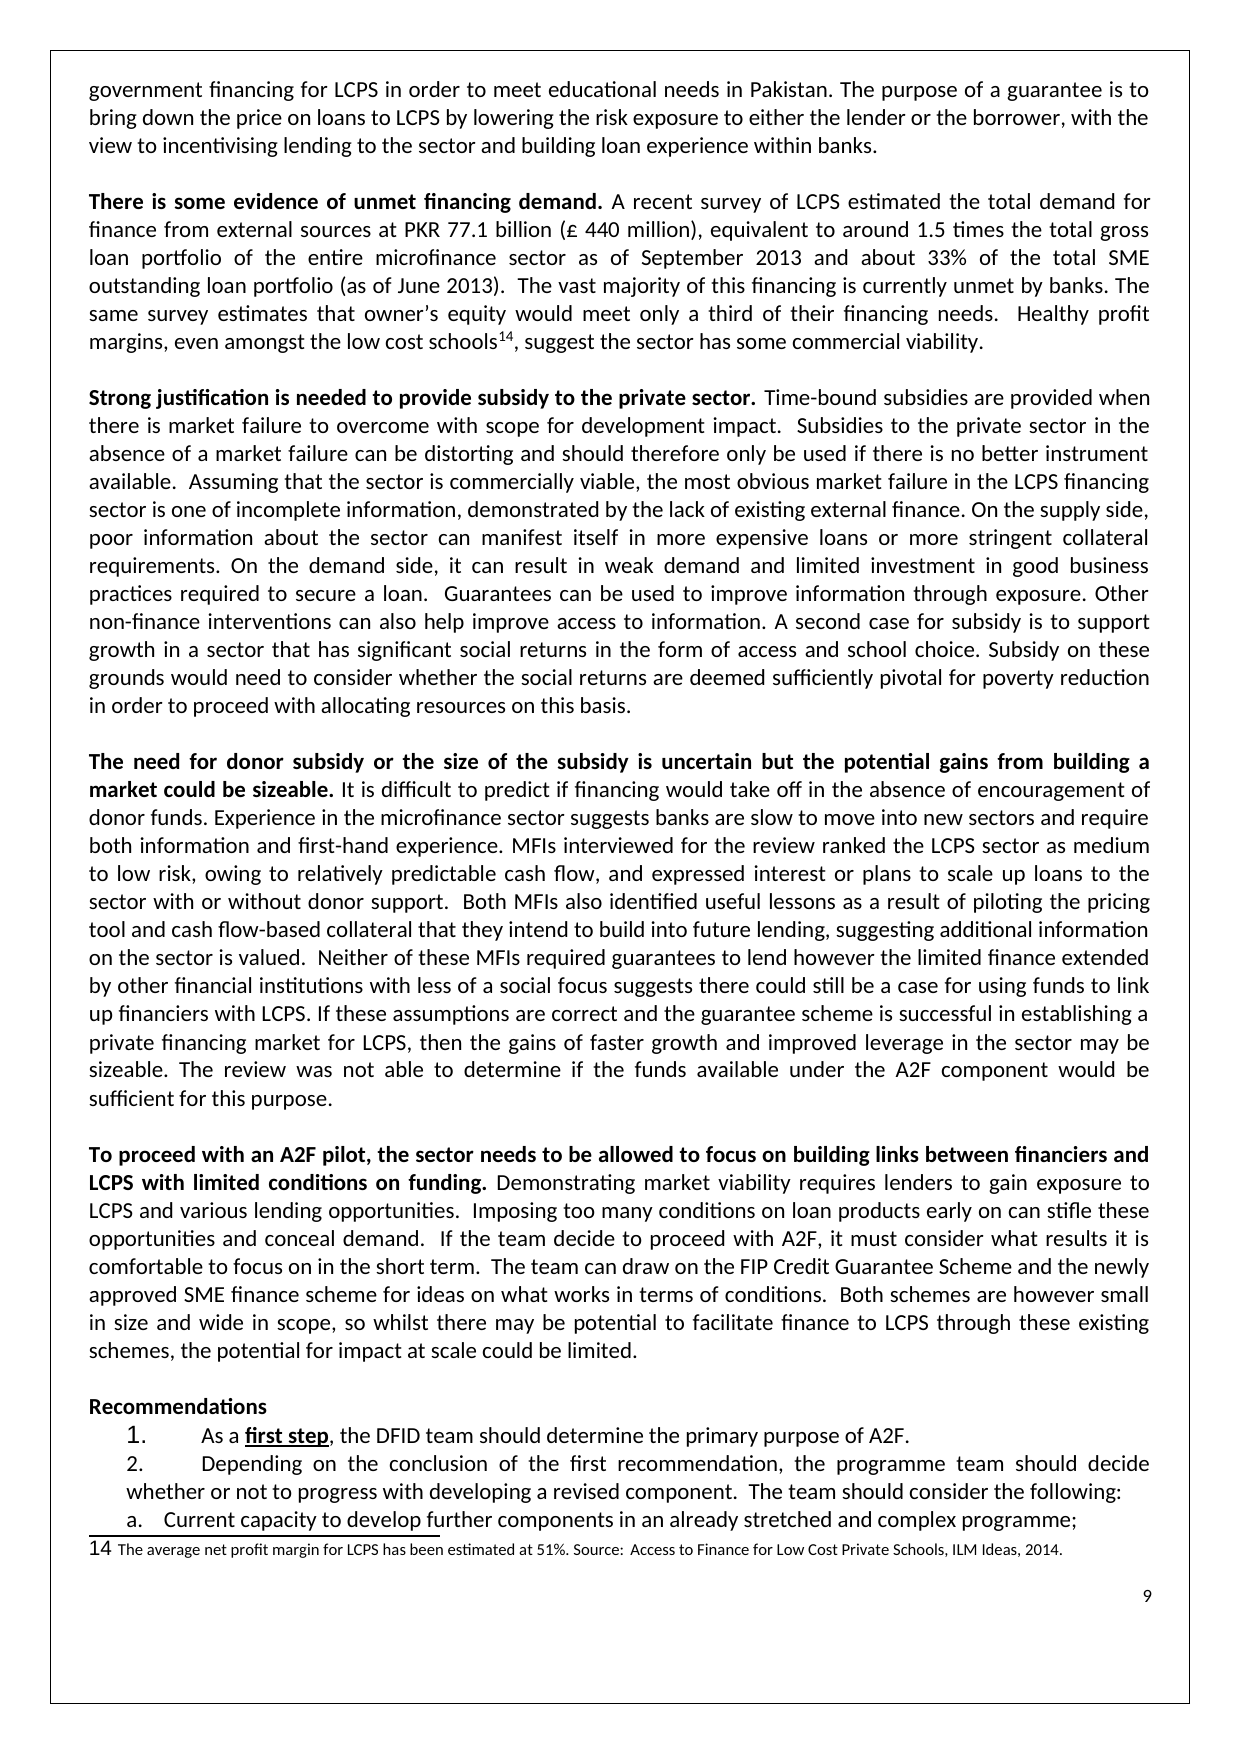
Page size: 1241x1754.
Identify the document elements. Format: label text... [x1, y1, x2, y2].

text There is some evidence of unmet financing demand. A recent survey of LCPS estimated the total demand for finance from external sources at PKR 77.1 billion (£ 440 million), equivalent to around 1.5 times the total gross loan portfolio of the entire microfinance sector as of September 2013 and about 33% of the total SME outstanding loan portfolio (as of June 2013). The vast majority of this financing is currently unmet by banks. The same survey estimates that owner’s equity would meet only a third of their financing needs. Healthy profit margins, even amongst the low cost schools, suggest the sector has some commercial viability. [89, 187, 1152, 355]
text Recommendations [89, 1392, 1152, 1420]
text The need for donor subsidy or the size of the subsidy is uncertain but the potential gains from building a market could be sizeable. It is difficult to predict if financing would take off in the absence of encouragement of donor funds. Experience in the microfinance sector suggests banks are slow to move into new sectors and require both information and first-hand experience. MFIs interviewed for the review ranked the LCPS sector as medium to low risk, owing to relatively predictable cash flow, and expressed interest or plans to scale up loans to the sector with or without donor support. Both MFIs also identified useful lessons as a result of piloting the pricing tool and cash flow-based collateral that they intend to build into future lending, suggesting additional information on the sector is valued. Neither of these MFIs required guarantees to lend however the limited finance extended by other financial institutions with less of a social focus suggests there could still be a case for using funds to link up financiers with LCPS. If these assumptions are correct and the guarantee scheme is successful in establishing a private financing market for LCPS, then the gains of faster growth and improved leverage in the sector may be sizeable. The review was not able to determine if the funds available under the A2F component would be sufficient for this purpose. [89, 747, 1152, 1112]
text The average net profit margin for LCPS has been estimated at 51%. Source: Access to Finance for Low Cost Private Schools, ILM Ideas, 2014. [89, 1536, 1152, 1560]
list Depending on the conclusion of the first recommendation, the programme team should decide whether or not to progress with developing a revised component. The team should consider the following: [126, 1449, 1152, 1505]
text To proceed with an A2F pilot, the sector needs to be allowed to focus on building links between financiers and LCPS with limited conditions on funding. Demonstrating market viability requires lenders to gain exposure to LCPS and various lending opportunities. Imposing too many conditions on loan products early on can stifle these opportunities and conceal demand. If the team decide to proceed with A2F, it must consider what results it is comfortable to focus on in the short term. The team can draw on the FIP Credit Guarantee Scheme and the newly approved SME finance scheme for ideas on what works in terms of conditions. Both schemes are however small in size and wide in scope, so whilst there may be potential to facilitate finance to LCPS through these existing schemes, the potential for impact at scale could be limited. [89, 1112, 1152, 1364]
text Strong justification is needed to provide subsidy to the private sector. Time-bound subsidies are provided when there is market failure to overcome with scope for development impact. Subsidies to the private sector in the absence of a market failure can be distorting and should therefore only be used if there is no better instrument available. Assuming that the sector is commercially viable, the most obvious market failure in the LCPS financing sector is one of incomplete information, demonstrated by the lack of existing external finance. On the supply side, poor information about the sector can manifest itself in more expensive loans or more stringent collateral requirements. On the demand side, it can result in weak demand and limited investment in good business practices required to secure a loan. Guarantees can be used to improve information through exposure. Other non-finance interventions can also help improve access to information. A second case for subsidy is to support growth in a sector that has significant social returns in the form of access and school choice. Subsidy on these grounds would need to consider whether the social returns are deemed sufficiently pivotal for poverty reduction in order to proceed with allocating resources on this basis. [89, 383, 1152, 719]
list As a first step, the DFID team should determine the primary purpose of A2F. [126, 1420, 1152, 1449]
text government financing for LCPS in order to meet educational needs in Pakistan. The purpose of a guarantee is to bring down the price on loans to LCPS by lowering the risk exposure to either the lender or the borrower, with the view to incentivising lending to the sector and building loan experience within banks. [89, 75, 1152, 159]
list Current capacity to develop further components in an already stretched and complex programme; [126, 1505, 1152, 1533]
